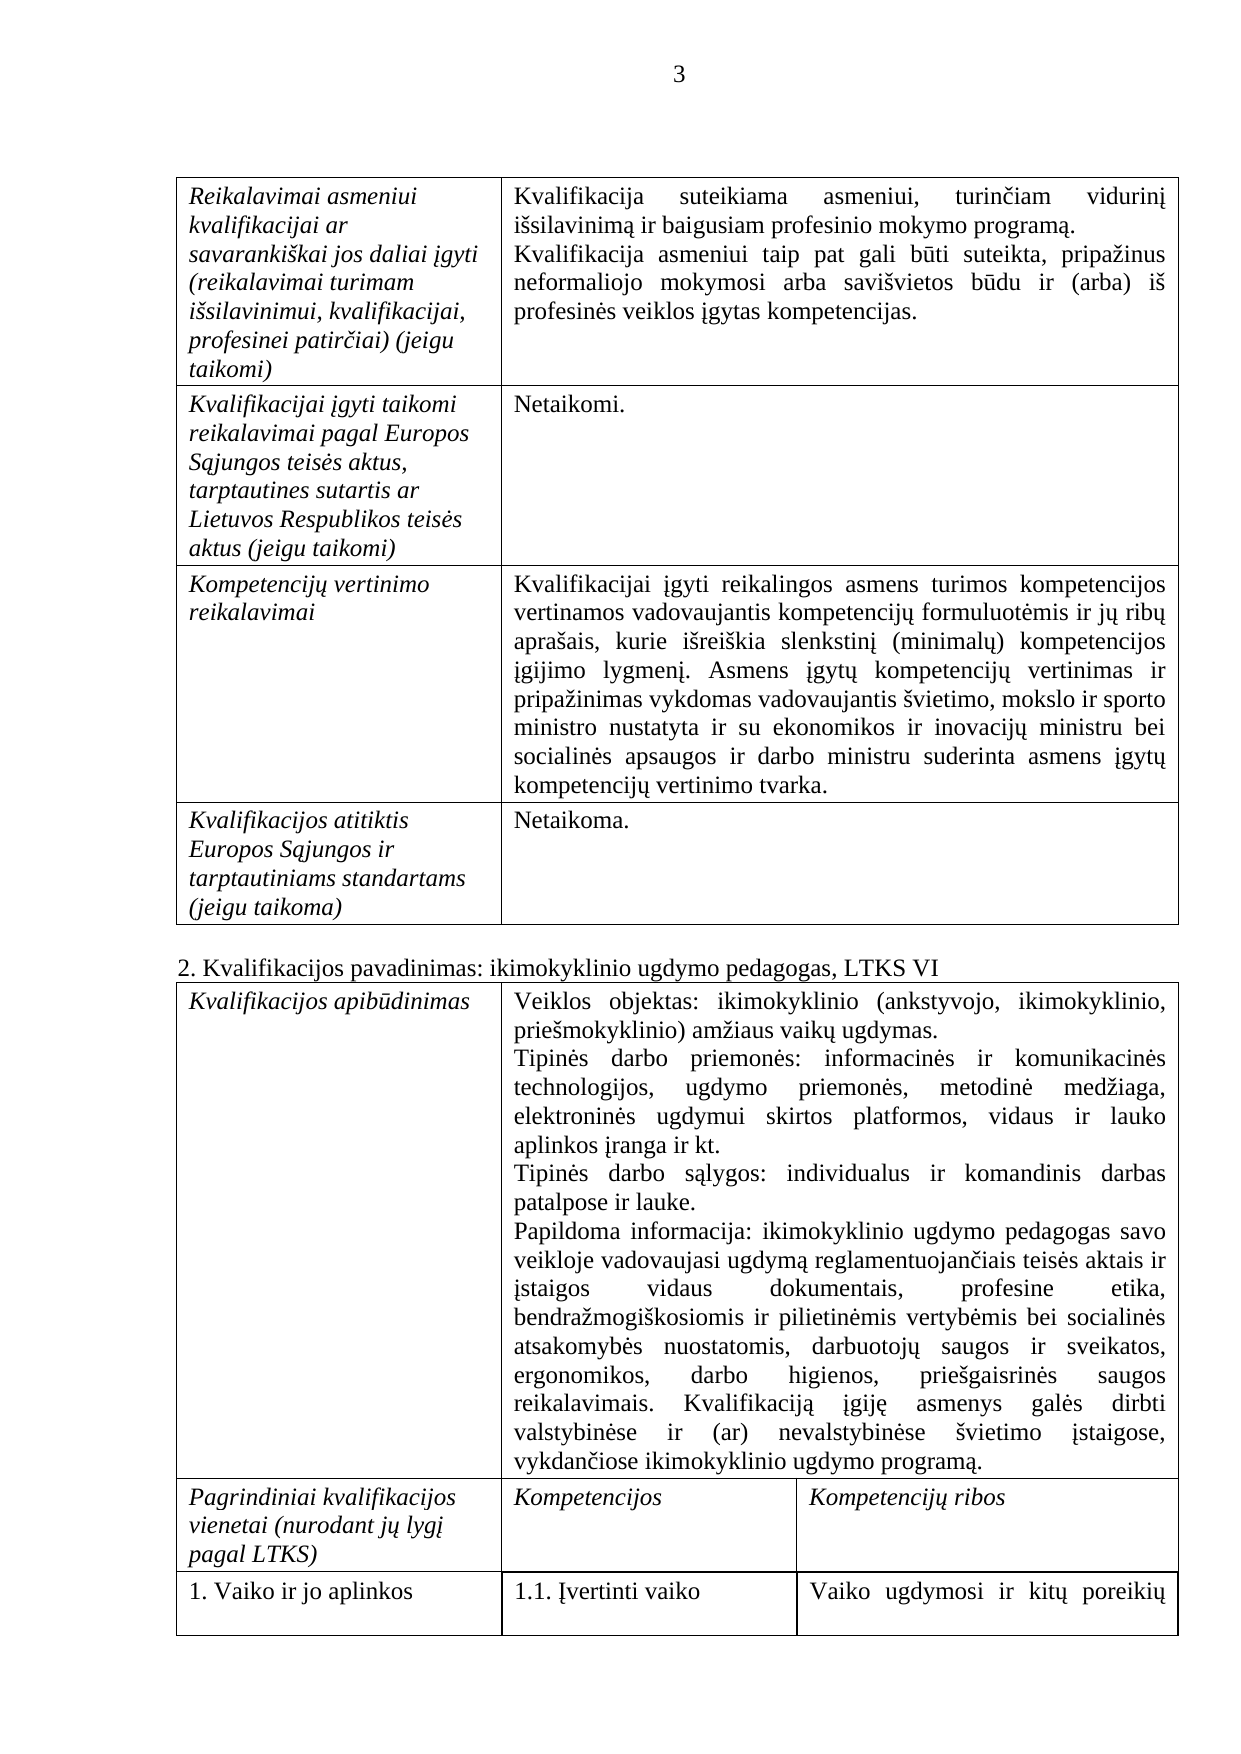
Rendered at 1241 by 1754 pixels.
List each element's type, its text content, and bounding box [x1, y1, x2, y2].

table_cell Kompetencijos [502, 1479, 796, 1571]
table_cell Netaikoma. [502, 803, 1178, 923]
table_cell Kvalifikacijai įgyti reikalingos asmens turimos kompetencijos vertinamos vadovaujantis kompetencijų formuluotėmis ir jų ribų aprašais, kurie išreiškia slenkstinį (minimalų) kompetencijos įgijimo lygmenį. Asmens įgytų kompetencijų vertinimas ir pripažinimas vykdomas vadovaujantis švietimo, mokslo ir sporto ministro nustatyta ir su ekonomikos ir inovacijų ministru bei socialinės apsaugos ir darbo ministru suderinta asmens įgytų kompetencijų vertinimo tvarka. [502, 566, 1178, 802]
table_cell Kompetencijų vertinimo reikalavimai [177, 566, 501, 802]
table_cell Netaikomi. [502, 386, 1178, 565]
table_cell 1. Vaiko ir jo aplinkos [177, 1572, 501, 1635]
table_cell Vaiko ugdymosi ir kitų poreikių [798, 1573, 1177, 1635]
text 2. Kvalifikacijos pavadinimas: ikimokyklinio ugdymo pedagogas, LTKS VI [177, 953, 1181, 982]
table_cell Kvalifikacijai įgyti taikomi reikalavimai pagal Europos Sąjungos teisės aktus, tarptautines sutartis ar Lietuvos Respublikos teisės aktus (jeigu taikomi) [177, 386, 501, 565]
table_header Kvalifikacijos apibūdinimas [177, 983, 501, 1478]
table_cell Reikalavimai asmeniui kvalifikacijai ar savarankiškai jos daliai įgyti (reikalavimai turimam išsilavinimui, kvalifikacijai, profesinei patirčiai) (jeigu taikomi) [177, 178, 501, 385]
table_cell 1.1. Įvertinti vaiko [503, 1573, 796, 1635]
table_cell Kvalifikacijos atitiktis Europos Sąjungos ir tarptautiniams standartams (jeigu taikoma) [177, 803, 501, 923]
table_cell Kvalifikacija suteikiama asmeniui, turinčiam vidurinį išsilavinimą ir baigusiam profesinio mokymo programą. Kvalifikacija asmeniui taip pat gali būti suteikta, pripažinus neformaliojo mokymosi arba savišvietos būdu ir (arba) iš profesinės veiklos įgytas kompetencijas. [502, 178, 1178, 385]
table_cell Pagrindiniai kvalifikacijos vienetai (nurodant jų lygį pagal LTKS) [177, 1479, 501, 1571]
table_cell Kompetencijų ribos [797, 1479, 1178, 1571]
table_header Veiklos objektas: ikimokyklinio (ankstyvojo, ikimokyklinio, priešmokyklinio) amžiaus vaikų ugdymas. Tipinės darbo priemonės: informacinės ir komunikacinės technologijos, ugdymo priemonės, metodinė medžiaga, elektroninės ugdymui skirtos platformos, vidaus ir lauko aplinkos įranga ir kt. Tipinės darbo sąlygos: individualus ir komandinis darbas patalpose ir lauke. Papildoma informacija: ikimokyklinio ugdymo pedagogas savo veikloje vadovaujasi ugdymą reglamentuojančiais teisės aktais ir įstaigos vidaus dokumentais, profesine etika, bendražmogiškosiomis ir pilietinėmis vertybėmis bei socialinės atsakomybės nuostatomis, darbuotojų saugos ir sveikatos, ergonomikos, darbo higienos, priešgaisrinės saugos reikalavimais. Kvalifikaciją įgiję asmenys galės dirbti valstybinėse ir (ar) nevalstybinėse švietimo įstaigose, vykdančiose ikimokyklinio ugdymo programą. [502, 983, 1178, 1478]
